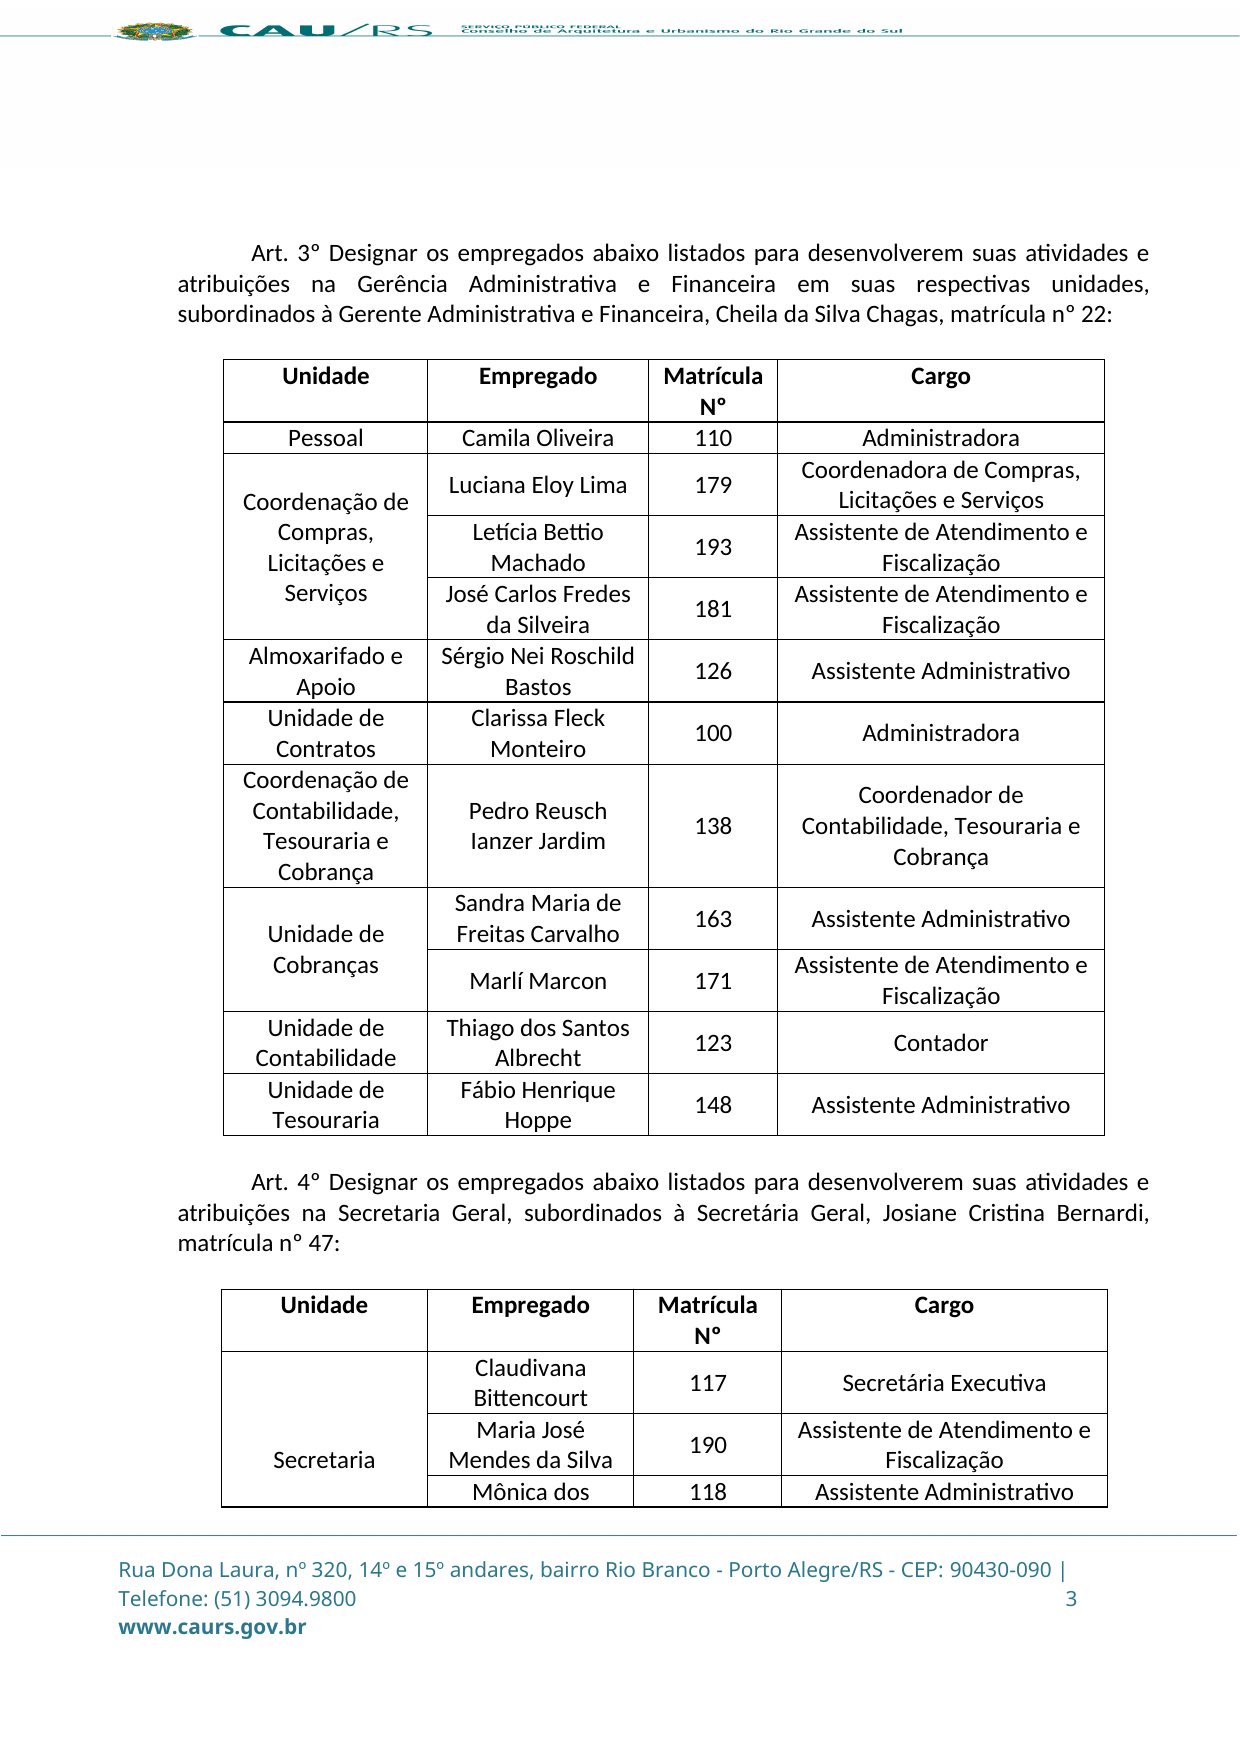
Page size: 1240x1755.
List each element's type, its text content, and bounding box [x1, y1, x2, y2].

table_cell 171 [649, 950, 777, 1011]
table_header Cargo [778, 360, 1104, 421]
table_cell Clarissa Fleck Monteiro [428, 703, 648, 763]
table_header Matrícula Nº [634, 1290, 781, 1351]
table_cell Assistente Administrativo [782, 1476, 1107, 1506]
table_cell 118 [634, 1476, 781, 1506]
table_header Unidade [224, 360, 427, 421]
table_cell Assistente de Atendimento e Fiscalização [778, 578, 1104, 639]
text Art. 4º Designar os empregados abaixo listados para desenvolverem suas atividades e atribuições na Secretaria Geral, subordinados à Secretária Geral, Josiane Cristina Bernardi, matrícula nº 47: [177, 1166, 1151, 1258]
table_cell 193 [649, 516, 777, 577]
table_cell 163 [649, 888, 777, 949]
table_cell Fábio Henrique Hoppe [428, 1074, 648, 1135]
table_header Empregado [428, 360, 648, 421]
table_cell 117 [634, 1352, 781, 1413]
table_cell Assistente Administrativo [778, 640, 1104, 701]
table_cell Unidade de Contratos [224, 703, 427, 763]
table_cell Assistente de Atendimento e Fiscalização [782, 1414, 1107, 1475]
table_header Cargo [782, 1290, 1107, 1351]
table_cell 190 [634, 1414, 781, 1475]
table_cell Claudivana Bittencourt [428, 1352, 633, 1413]
table_cell Mônica dos [428, 1476, 633, 1506]
table_cell 110 [649, 423, 777, 453]
table_cell 148 [649, 1074, 777, 1135]
table_cell Pessoal [224, 423, 427, 453]
table_cell Thiago dos Santos Albrecht [428, 1012, 648, 1073]
table_cell Coordenação de Contabilidade, Tesouraria e Cobrança [224, 765, 427, 887]
table_cell Secretaria [222, 1352, 427, 1506]
table_cell Maria José Mendes da Silva [428, 1414, 633, 1475]
table_cell Sérgio Nei Roschild Bastos [428, 640, 648, 701]
table_cell Administradora [778, 703, 1104, 763]
table_cell Administradora [778, 423, 1104, 453]
table_cell Contador [778, 1012, 1104, 1073]
table_cell 181 [649, 578, 777, 639]
table_cell Secretária Executiva [782, 1352, 1107, 1413]
table_cell 123 [649, 1012, 777, 1073]
table_header Unidade [222, 1290, 427, 1351]
table_cell 126 [649, 640, 777, 701]
table_cell José Carlos Fredes da Silveira [428, 578, 648, 639]
table_cell Assistente de Atendimento e Fiscalização [778, 950, 1104, 1011]
table_cell Camila Oliveira [428, 423, 648, 453]
table_cell Pedro Reusch Ianzer Jardim [428, 765, 648, 887]
table_cell 179 [649, 454, 777, 515]
table_cell 138 [649, 765, 777, 887]
table_header Empregado [428, 1290, 633, 1351]
table_cell 100 [649, 703, 777, 763]
table_cell Assistente de Atendimento e Fiscalização [778, 516, 1104, 577]
table_cell Assistente Administrativo [778, 1074, 1104, 1135]
table_cell Almoxarifado e Apoio [224, 640, 427, 701]
table_cell Unidade de Cobranças [224, 888, 427, 1011]
table_cell Marlí Marcon [428, 950, 648, 1011]
table_cell Unidade de Contabilidade [224, 1012, 427, 1073]
table_cell Coordenação de Compras, Licitações e Serviços [224, 454, 427, 639]
table_cell Letícia Bettio Machado [428, 516, 648, 577]
table_cell Sandra Maria de Freitas Carvalho [428, 888, 648, 949]
table_cell Luciana Eloy Lima [428, 454, 648, 515]
table_cell Assistente Administrativo [778, 888, 1104, 949]
text Art. 3º Designar os empregados abaixo listados para desenvolverem suas atividades e atribuições na Gerência Administrativa e Financeira em suas respectivas unidades, subordinados à Gerente Administrativa e Financeira, Cheila da Silva Chagas, matrícula nº 22: [177, 237, 1151, 329]
table_cell Unidade de Tesouraria [224, 1074, 427, 1135]
table_cell Coordenadora de Compras, Licitações e Serviços [778, 454, 1104, 515]
table_cell Coordenador de Contabilidade, Tesouraria e Cobrança [778, 765, 1104, 887]
table_header Matrícula Nº [649, 360, 777, 421]
